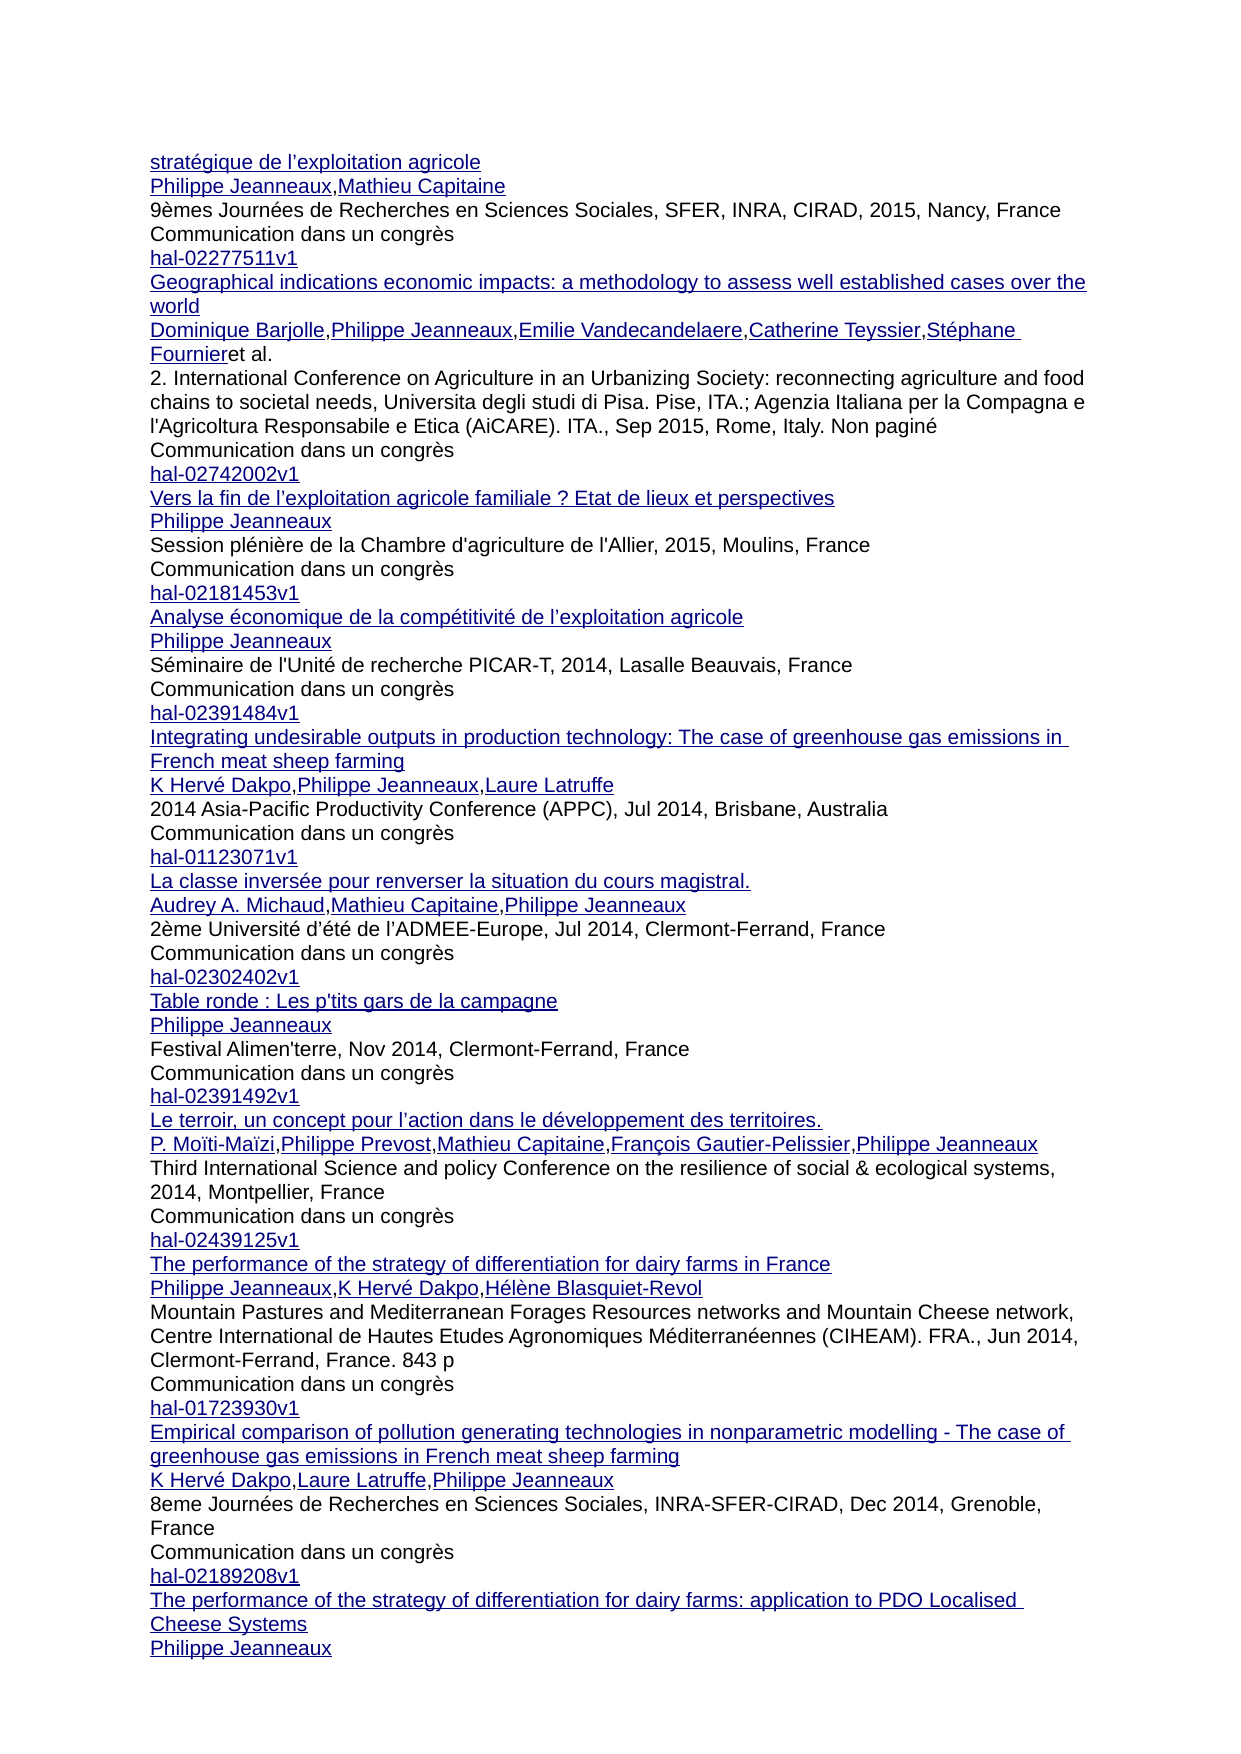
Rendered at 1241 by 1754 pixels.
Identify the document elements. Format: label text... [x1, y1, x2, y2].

table_cell Integrating undesirable outputs in production technology: The case of greenhouse gas emissions in French meat sheep farming K Hervé Dakpo,Philippe Jeanneaux,Laure Latruffe 2014 Asia-Pacific Productivity Conference (APPC), Jul 2014, Brisbane, Australia Communication dans un congrès hal-01123071v1 [150, 725, 1090, 869]
table_cell Analyse économique de la compétitivité de l’exploitation agricole Philippe Jeanneaux Séminaire de l'Unité de recherche PICAR-T, 2014, Lasalle Beauvais, France Communication dans un congrès hal-02391484v1 [150, 605, 1090, 725]
table_cell Empirical comparison of pollution generating technologies in nonparametric modelling - The case of greenhouse gas emissions in French meat sheep farming K Hervé Dakpo,Laure Latruffe,Philippe Jeanneaux 8eme Journées de Recherches en Sciences Sociales, INRA-SFER-CIRAD, Dec 2014, Grenoble, France Communication dans un congrès hal-02189208v1 [150, 1420, 1090, 1587]
table_cell Vers la fin de l’exploitation agricole familiale ? Etat de lieux et perspectives Philippe Jeanneaux Session plénière de la Chambre d'agriculture de l'Allier, 2015, Moulins, France Communication dans un congrès hal-02181453v1 [150, 485, 1090, 605]
table_cell The performance of the strategy of differentiation for dairy farms: application to PDO Localised Cheese Systems Philippe Jeanneaux [150, 1588, 1090, 1659]
table_cell Geographical indications economic impacts: a methodology to assess well established cases over the world Dominique Barjolle,Philippe Jeanneaux,Emilie Vandecandelaere,Catherine Teyssier,Stéphane Fournieret al. 2. International Conference on Agriculture in an Urbanizing Society: reconnecting agriculture and food chains to societal needs, Universita degli studi di Pisa. Pise, ITA.; Agenzia Italiana per la Compagna e l'Agricoltura Responsabile e Etica (AiCARE). ITA., Sep 2015, Rome, Italy. Non paginé Communication dans un congrès hal-02742002v1 [150, 270, 1090, 485]
table_cell stratégique de l’exploitation agricole Philippe Jeanneaux,Mathieu Capitaine 9èmes Journées de Recherches en Sciences Sociales, SFER, INRA, CIRAD, 2015, Nancy, France Communication dans un congrès hal-02277511v1 [150, 150, 1090, 270]
table_cell The performance of the strategy of differentiation for dairy farms in France Philippe Jeanneaux,K Hervé Dakpo,Hélène Blasquiet-Revol Mountain Pastures and Mediterranean Forages Resources networks and Mountain Cheese network, Centre International de Hautes Etudes Agronomiques Méditerranéennes (CIHEAM). FRA., Jun 2014, Clermont-Ferrand, France. 843 p Communication dans un congrès hal-01723930v1 [150, 1252, 1090, 1420]
table_cell Table ronde : Les p'tits gars de la campagne Philippe Jeanneaux Festival Alimen'terre, Nov 2014, Clermont-Ferrand, France Communication dans un congrès hal-02391492v1 [150, 989, 1090, 1108]
table_cell Le terroir, un concept pour l’action dans le développement des territoires. P. Moïti-Maïzi,Philippe Prevost,Mathieu Capitaine,François Gautier-Pelissier,Philippe Jeanneaux Third International Science and policy Conference on the resilience of social & ecological systems, 2014, Montpellier, France Communication dans un congrès hal-02439125v1 [150, 1108, 1090, 1252]
table_cell La classe inversée pour renverser la situation du cours magistral. Audrey A. Michaud,Mathieu Capitaine,Philippe Jeanneaux 2ème Université d’été de l’ADMEE-Europe, Jul 2014, Clermont-Ferrand, France Communication dans un congrès hal-02302402v1 [150, 869, 1090, 988]
